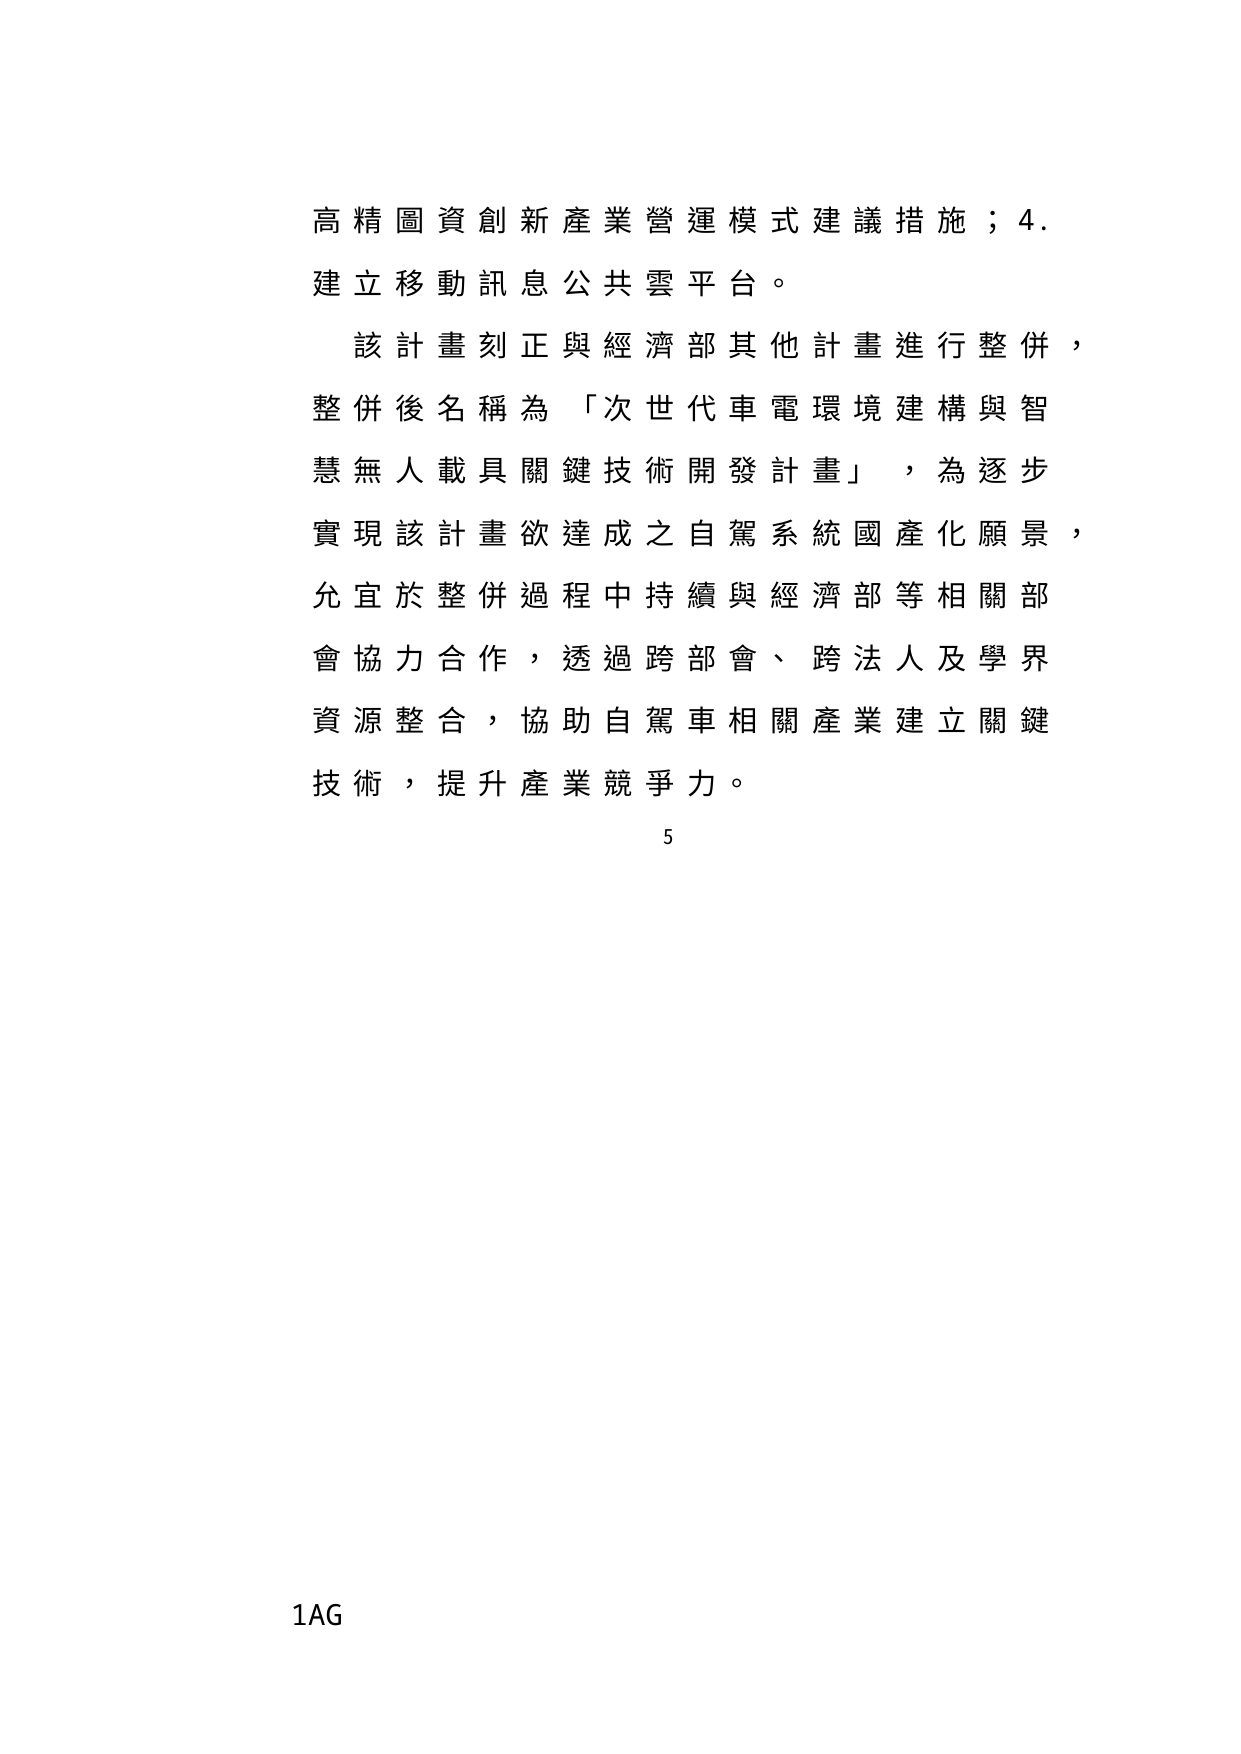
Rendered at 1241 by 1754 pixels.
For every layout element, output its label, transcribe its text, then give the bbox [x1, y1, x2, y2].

text 該計畫刻正與經濟部其他計畫進行整併，整併後名稱為「次世代車電環境建構與智慧無人載具關鍵技術開發計畫」，為逐步實現該計畫欲達成之自駕系統國產化願景，允宜於整併過程中持續與經濟部等相關部會協力合作，透過跨部會、跨法人及學界資源整合，協助自駕車相關產業建立關鍵技術，提升產業競爭力。 [269, 302, 1056, 802]
text 高精圖資創新產業營運模式建議措施；4.建立移動訊息公共雲平台。 [269, 177, 1056, 302]
